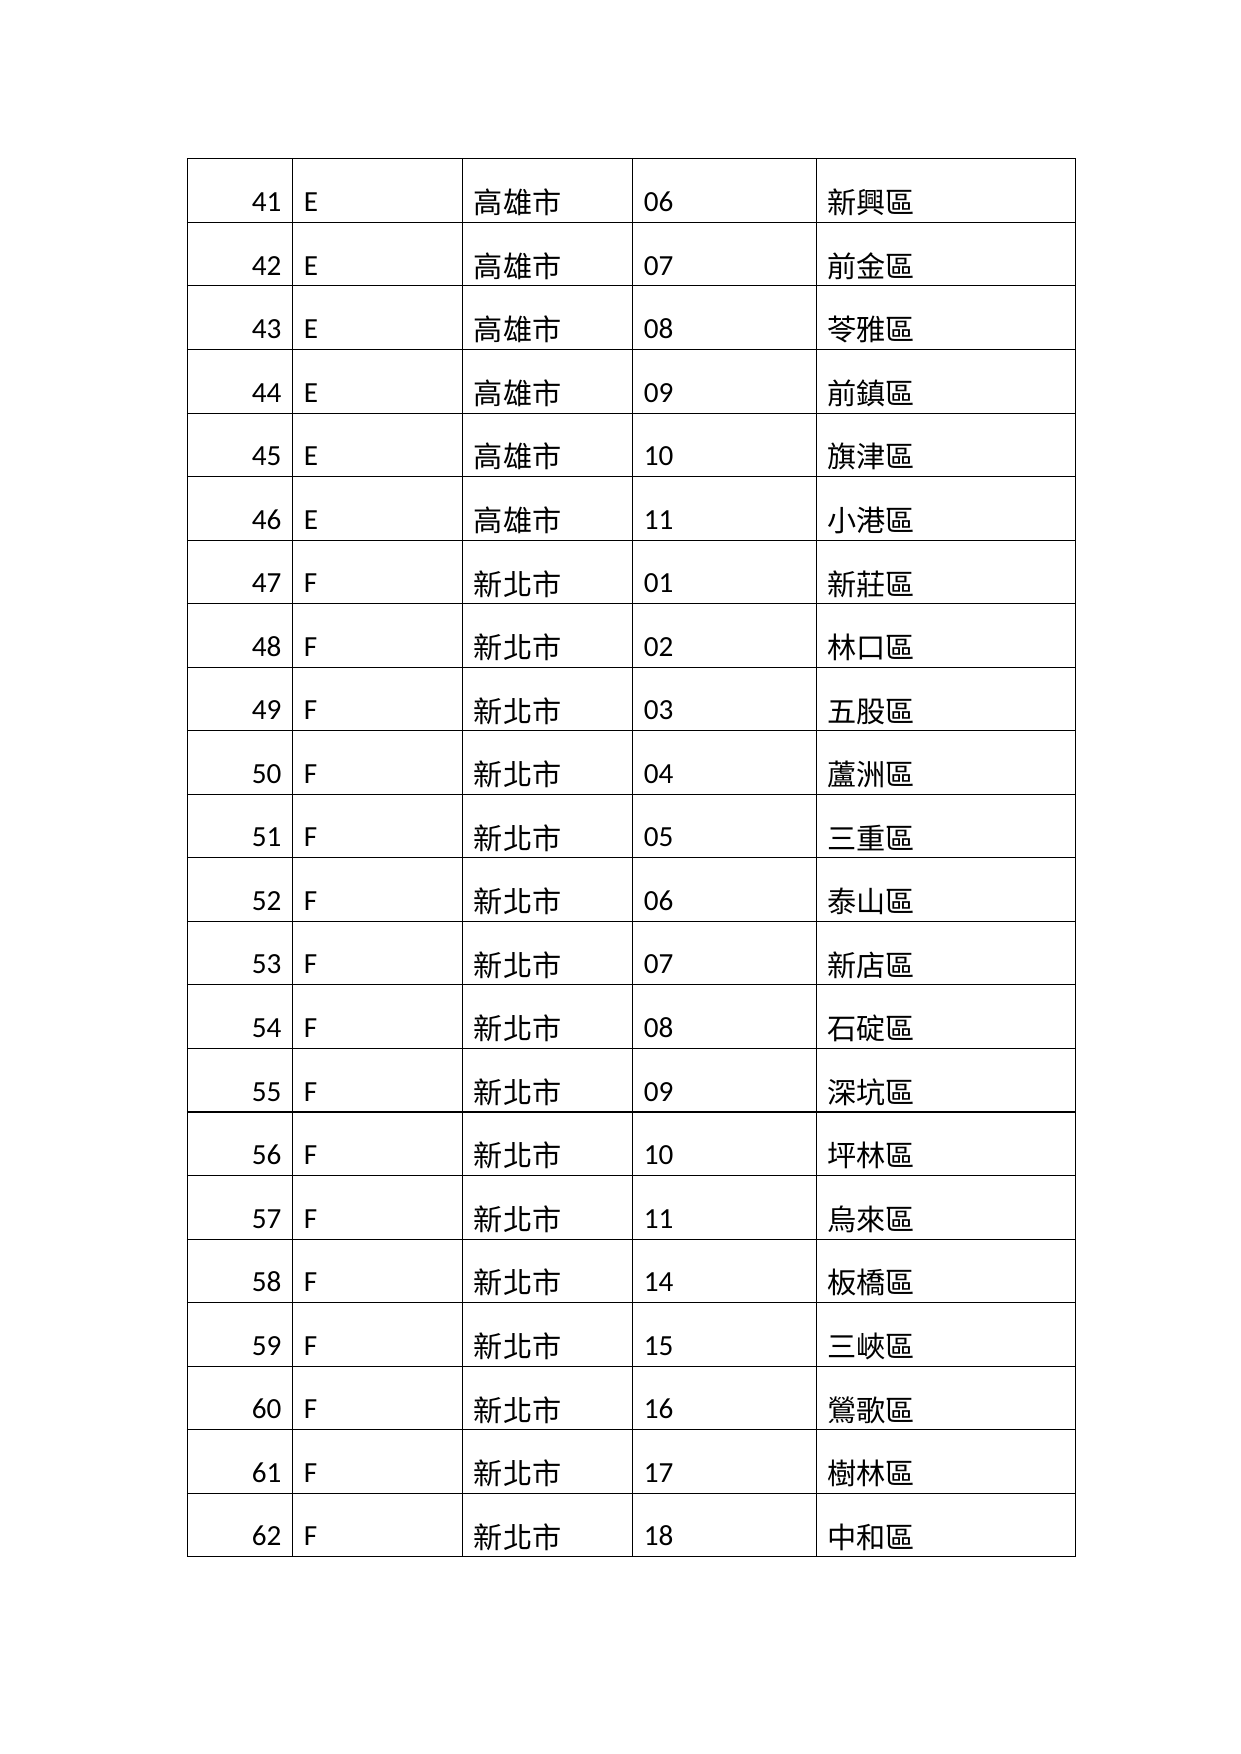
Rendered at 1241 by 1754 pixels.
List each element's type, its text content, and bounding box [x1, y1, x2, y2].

table_cell 新北市 [463, 604, 632, 667]
table_cell 41 [188, 159, 292, 222]
table_cell E [293, 350, 462, 412]
table_cell 08 [633, 985, 816, 1048]
table_cell 55 [188, 1049, 292, 1111]
table_cell F [293, 1240, 462, 1302]
table_cell F [293, 858, 462, 921]
table_cell F [293, 985, 462, 1048]
table_cell 新北市 [463, 668, 632, 730]
table_cell 10 [633, 414, 816, 476]
table_cell 高雄市 [463, 223, 632, 285]
table_cell 17 [633, 1430, 816, 1493]
table_cell 新北市 [463, 858, 632, 921]
table_cell E [293, 159, 462, 222]
table_cell 43 [188, 286, 292, 349]
table_cell 16 [633, 1367, 816, 1429]
table_cell 樹林區 [817, 1430, 1075, 1493]
table_cell 60 [188, 1367, 292, 1429]
table_cell 中和區 [817, 1494, 1075, 1556]
table_cell 06 [633, 858, 816, 921]
table_cell 57 [188, 1176, 292, 1238]
table_cell 高雄市 [463, 286, 632, 349]
table_cell 07 [633, 922, 816, 984]
table_cell 10 [633, 1113, 816, 1175]
table_cell 04 [633, 731, 816, 794]
table_cell 61 [188, 1430, 292, 1493]
table_cell 高雄市 [463, 159, 632, 222]
table_cell 15 [633, 1303, 816, 1366]
table_cell F [293, 1430, 462, 1493]
table_cell E [293, 286, 462, 349]
table_cell 53 [188, 922, 292, 984]
table_cell 新北市 [463, 985, 632, 1048]
table_cell 新北市 [463, 1049, 632, 1111]
table_cell E [293, 223, 462, 285]
table_cell 49 [188, 668, 292, 730]
table_cell 18 [633, 1494, 816, 1556]
table_cell 59 [188, 1303, 292, 1366]
table_cell 50 [188, 731, 292, 794]
table_cell 前鎮區 [817, 350, 1075, 412]
table_cell F [293, 604, 462, 667]
table_cell 林口區 [817, 604, 1075, 667]
table_cell 58 [188, 1240, 292, 1302]
table_cell 14 [633, 1240, 816, 1302]
table_cell 深坑區 [817, 1049, 1075, 1111]
table_cell 07 [633, 223, 816, 285]
table_cell 新店區 [817, 922, 1075, 984]
table_cell 小港區 [817, 477, 1075, 539]
table_cell 48 [188, 604, 292, 667]
table_cell 01 [633, 541, 816, 603]
table_cell 石碇區 [817, 985, 1075, 1048]
table_cell 新北市 [463, 1303, 632, 1366]
table_cell F [293, 541, 462, 603]
table_cell 新北市 [463, 1176, 632, 1238]
table_cell F [293, 1303, 462, 1366]
table_cell 新北市 [463, 795, 632, 857]
table_cell 46 [188, 477, 292, 539]
table_cell 烏來區 [817, 1176, 1075, 1238]
table_cell 苓雅區 [817, 286, 1075, 349]
table_cell F [293, 922, 462, 984]
table_cell F [293, 795, 462, 857]
table_cell 47 [188, 541, 292, 603]
table_cell 54 [188, 985, 292, 1048]
table_cell 板橋區 [817, 1240, 1075, 1302]
table_cell 11 [633, 1176, 816, 1238]
table_cell 新北市 [463, 1240, 632, 1302]
table_cell 新北市 [463, 1113, 632, 1175]
table_cell F [293, 1367, 462, 1429]
table_cell 鶯歌區 [817, 1367, 1075, 1429]
table_cell 06 [633, 159, 816, 222]
table_cell F [293, 1113, 462, 1175]
table_cell 42 [188, 223, 292, 285]
table_cell 新北市 [463, 1430, 632, 1493]
table_cell 51 [188, 795, 292, 857]
table_cell 56 [188, 1113, 292, 1175]
table_cell 三峽區 [817, 1303, 1075, 1366]
table_cell 62 [188, 1494, 292, 1556]
table_cell 09 [633, 350, 816, 412]
table_cell 45 [188, 414, 292, 476]
table_cell 三重區 [817, 795, 1075, 857]
table_cell 泰山區 [817, 858, 1075, 921]
table_cell 五股區 [817, 668, 1075, 730]
table_cell 新北市 [463, 541, 632, 603]
table_cell 高雄市 [463, 414, 632, 476]
table_cell 52 [188, 858, 292, 921]
table_cell 新北市 [463, 1494, 632, 1556]
table_cell 08 [633, 286, 816, 349]
table_cell 旗津區 [817, 414, 1075, 476]
table_cell 02 [633, 604, 816, 667]
table_cell 高雄市 [463, 477, 632, 539]
table_cell 高雄市 [463, 350, 632, 412]
table_cell F [293, 1176, 462, 1238]
table_cell 11 [633, 477, 816, 539]
table_cell 新北市 [463, 1367, 632, 1429]
table_cell F [293, 731, 462, 794]
table_cell E [293, 414, 462, 476]
table_cell 05 [633, 795, 816, 857]
table_cell F [293, 1494, 462, 1556]
table_cell 新北市 [463, 922, 632, 984]
table_cell 前金區 [817, 223, 1075, 285]
table_cell 03 [633, 668, 816, 730]
table_cell 蘆洲區 [817, 731, 1075, 794]
table_cell 44 [188, 350, 292, 412]
table_cell 新興區 [817, 159, 1075, 222]
table_cell E [293, 477, 462, 539]
table_cell 新莊區 [817, 541, 1075, 603]
table_cell 新北市 [463, 731, 632, 794]
table_cell 坪林區 [817, 1113, 1075, 1175]
table_cell F [293, 668, 462, 730]
table_cell 09 [633, 1049, 816, 1111]
table_cell F [293, 1049, 462, 1111]
